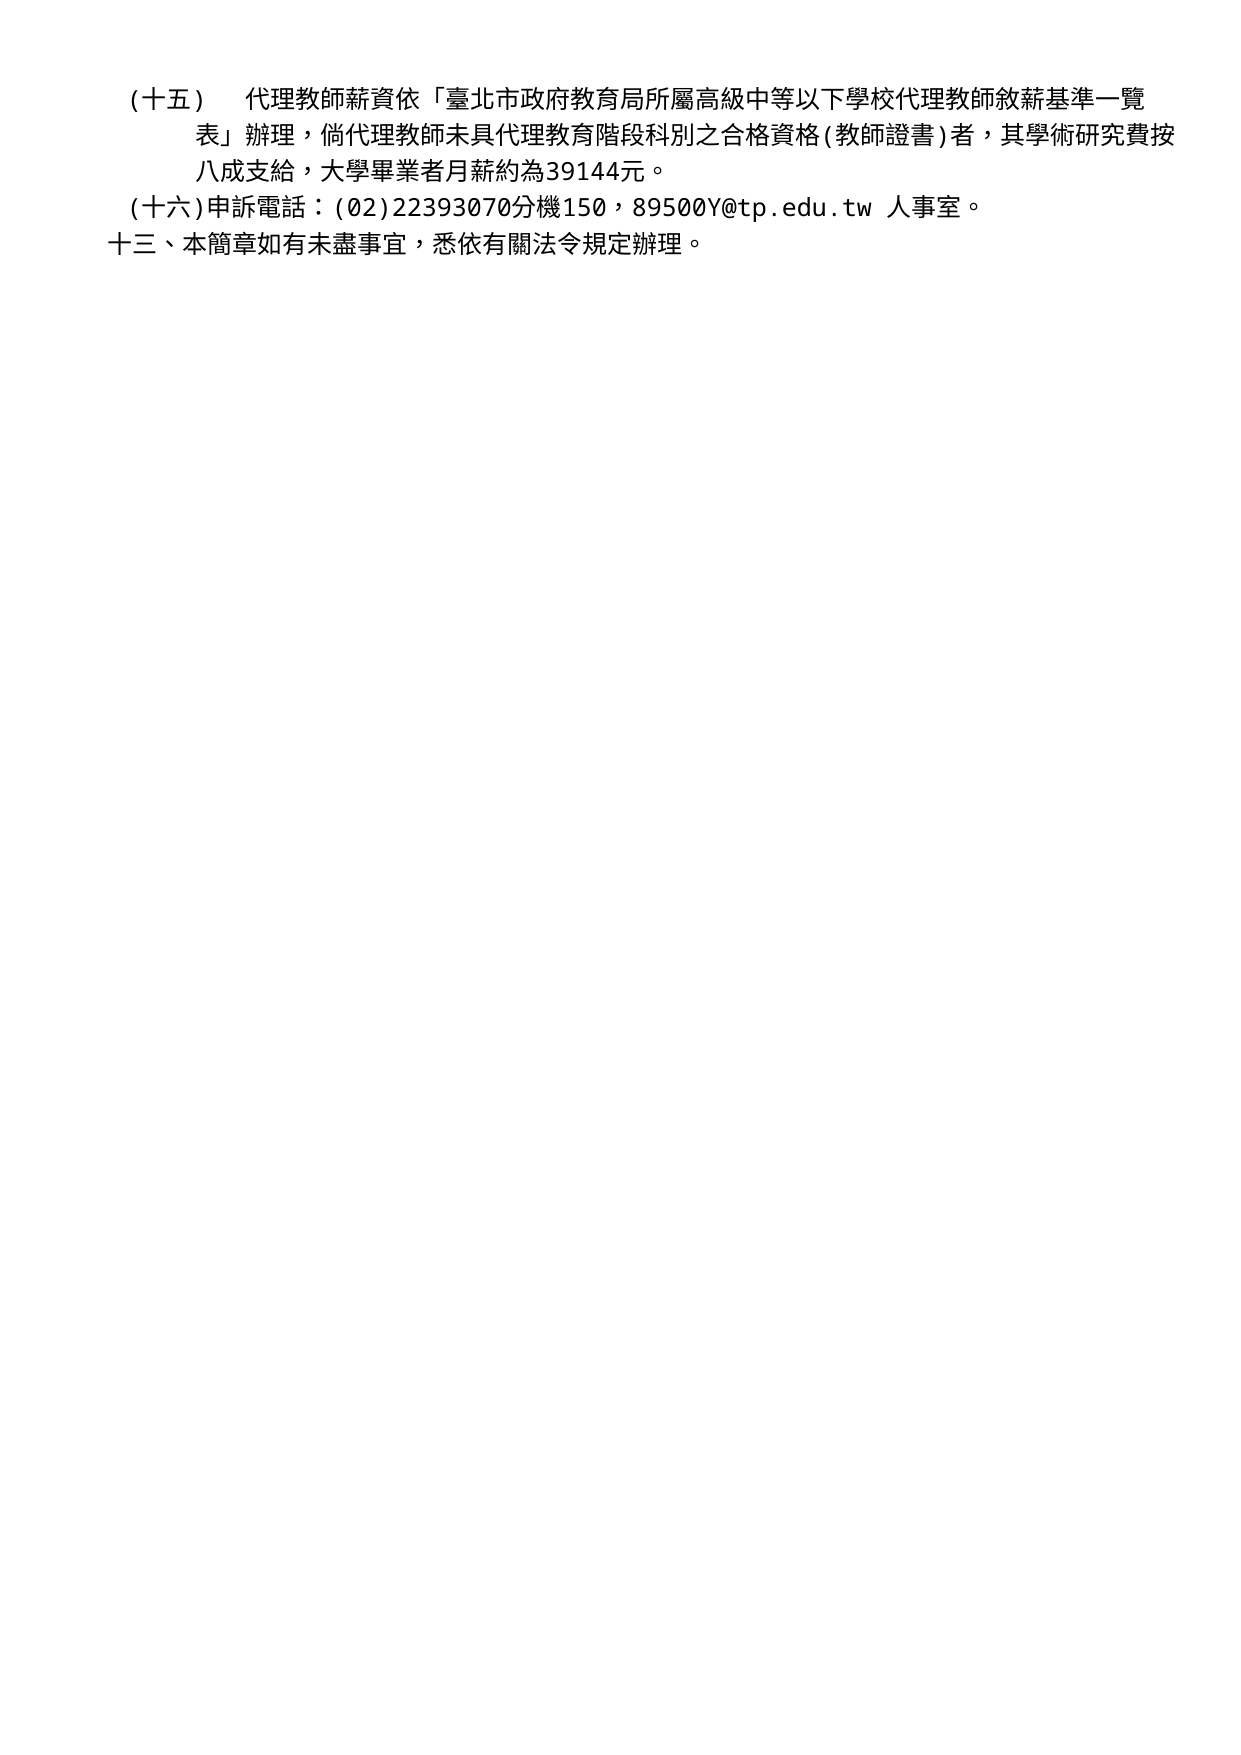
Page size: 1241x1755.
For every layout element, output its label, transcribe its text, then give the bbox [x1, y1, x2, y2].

text (十六)申訴電話：(02)22393070分機150，89500Y@tp.edu.tw 人事室。 [127, 188, 1177, 224]
text 十三、本簡章如有未盡事宜，悉依有關法令規定辦理。 [108, 224, 1177, 260]
text (十五) 代理教師薪資依「臺北市政府教育局所屬高級中等以下學校代理教師敘薪基準一覽表」辦理，倘代理教師未具代理教育階段科別之合格資格(教師證書)者，其學術研究費按八成支給，大學畢業者月薪約為39144元。 [127, 79, 1177, 188]
